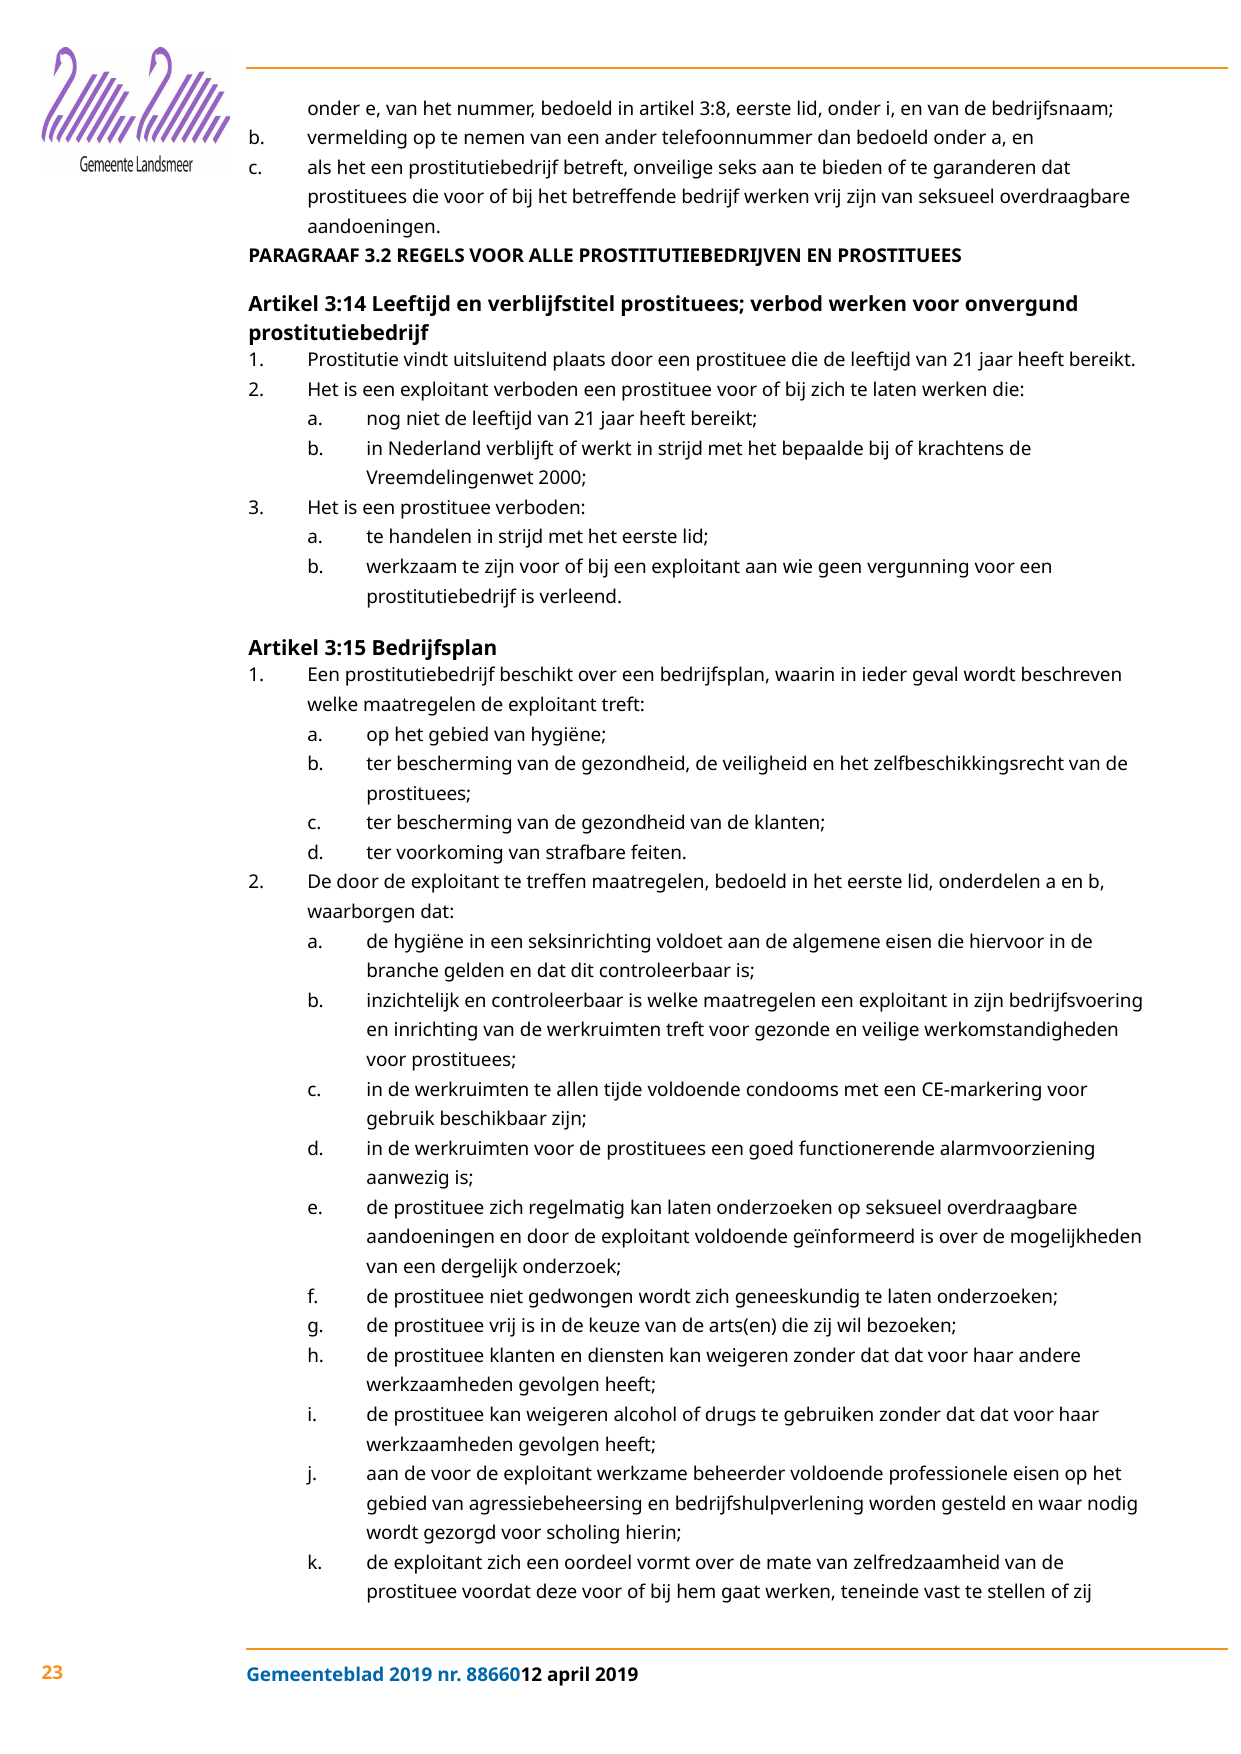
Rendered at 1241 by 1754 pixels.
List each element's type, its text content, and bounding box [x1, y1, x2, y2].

list de hygiëne in een seksinrichting voldoet aan de algemene eisen die hiervoor in de branche gelden en dat dit controleerbaar is; [307, 928, 1152, 983]
list in de werkruimten te allen tijde voldoende condooms met een CE-markering voor gebruik beschikbaar zijn; [307, 1076, 1152, 1131]
list de prostituee vrij is in de keuze van de arts(en) die zij wil bezoeken; [307, 1312, 1152, 1338]
list werkzaam te zijn voor of bij een exploitant aan wie geen vergunning voor een prostitutiebedrijf is verleend. [307, 553, 1152, 608]
text Artikel 3:15 Bedrijfsplan [248, 633, 1152, 662]
list Prostitutie vindt uitsluitend plaats door een prostituee die de leeftijd van 21 jaar heeft bereikt. [248, 346, 1152, 372]
list onder e, van het nummer, bedoeld in artikel 3:8, eerste lid, onder i, en van de bedrijfsnaam; [248, 95, 1152, 121]
list nog niet de leeftijd van 21 jaar heeft bereikt; [307, 405, 1152, 431]
list vermelding op te nemen van een ander telefoonnummer dan bedoeld onder a, en [248, 124, 1152, 150]
list Het is een prostituee verboden: [248, 494, 1152, 520]
list als het een prostitutiebedrijf betreft, onveilige seks aan te bieden of te garanderen dat prostituees die voor of bij het betreffende bedrijf werken vrij zijn van seksueel overdraagbare aandoeningen. [248, 154, 1152, 239]
list in de werkruimten voor de prostituees een goed functionerende alarmvoorziening aanwezig is; [307, 1135, 1152, 1190]
picture [41, 47, 231, 172]
list op het gebied van hygiëne; [307, 721, 1152, 747]
text PARAGRAAF 3.2 REGELS VOOR ALLE PROSTITUTIEBEDRIJVEN EN PROSTITUEES [248, 243, 1152, 268]
list Het is een exploitant verboden een prostituee voor of bij zich te laten werken die: [248, 376, 1152, 401]
list in Nederland verblijft of werkt in strijd met het bepaalde bij of krachtens de Vreemdelingenwet 2000; [307, 435, 1152, 490]
text Artikel 3:14 Leeftijd en verblijfstitel prostituees; verbod werken voor onvergund prostitutiebedrijf [248, 289, 1152, 346]
list Een prostitutiebedrijf beschikt over een bedrijfsplan, waarin in ieder geval wordt beschreven welke maatregelen de exploitant treft: [248, 662, 1152, 717]
list de exploitant zich een oordeel vormt over de mate van zelfredzaamheid van de prostituee voordat deze voor of bij hem gaat werken, teneinde vast te stellen of zij [307, 1549, 1152, 1604]
list de prostituee kan weigeren alcohol of drugs te gebruiken zonder dat dat voor haar werkzaamheden gevolgen heeft; [307, 1401, 1152, 1457]
list ter bescherming van de gezondheid van de klanten; [307, 809, 1152, 835]
list De door de exploitant te treffen maatregelen, bedoeld in het eerste lid, onderdelen a en b, waarborgen dat: [248, 869, 1152, 924]
list de prostituee klanten en diensten kan weigeren zonder dat dat voor haar andere werkzaamheden gevolgen heeft; [307, 1342, 1152, 1397]
list de prostituee zich regelmatig kan laten onderzoeken op seksueel overdraagbare aandoeningen en door de exploitant voldoende geïnformeerd is over de mogelijkheden van een dergelijk onderzoek; [307, 1194, 1152, 1279]
list de prostituee niet gedwongen wordt zich geneeskundig te laten onderzoeken; [307, 1283, 1152, 1309]
list ter bescherming van de gezondheid, de veiligheid en het zelfbeschikkingsrecht van de prostituees; [307, 750, 1152, 806]
list te handelen in strijd met het eerste lid; [307, 524, 1152, 549]
list inzichtelijk en controleerbaar is welke maatregelen een exploitant in zijn bedrijfsvoering en inrichting van de werkruimten treft voor gezonde en veilige werkomstandigheden voor prostituees; [307, 987, 1152, 1072]
list ter voorkoming van strafbare feiten. [307, 839, 1152, 865]
list aan de voor de exploitant werkzame beheerder voldoende professionele eisen op het gebied van agressiebeheersing en bedrijfshulpverlening worden gesteld en waar nodig wordt gezorgd voor scholing hierin; [307, 1460, 1152, 1545]
